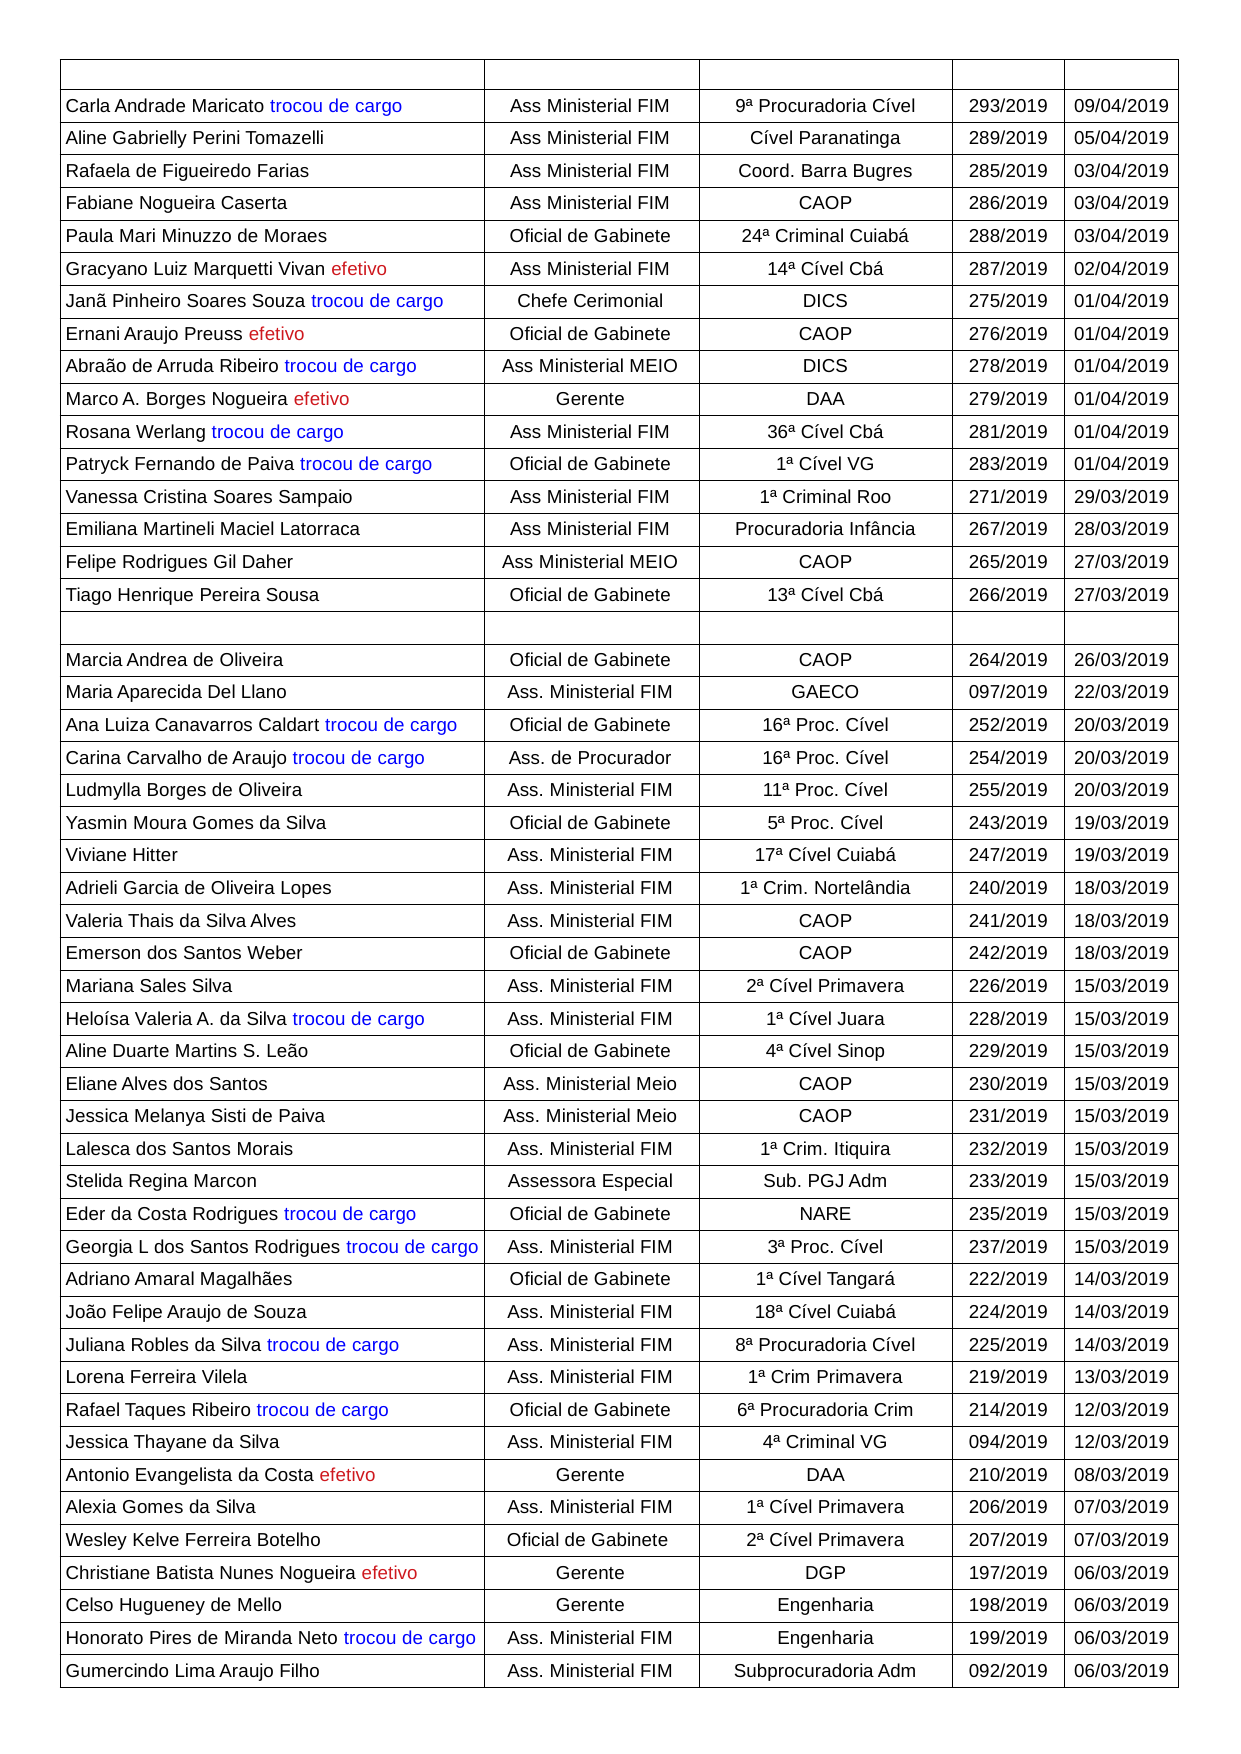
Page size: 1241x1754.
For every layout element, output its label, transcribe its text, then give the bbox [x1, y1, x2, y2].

table_cell 288/2019 [953, 221, 1064, 252]
table_cell Antonio Evangelista da Costa efetivo [61, 1460, 484, 1491]
table_cell 266/2019 [953, 579, 1064, 611]
table_cell Oficial de Gabinete [485, 1394, 699, 1426]
table_cell Coord. Barra Bugres [700, 155, 952, 187]
table_cell Adrieli Garcia de Oliveira Lopes [61, 873, 484, 904]
table_cell 06/03/2019 [1065, 1655, 1178, 1687]
table_cell [700, 612, 952, 643]
table_cell 08/03/2019 [1065, 1460, 1178, 1491]
table_cell 2ª Cível Primavera [700, 971, 952, 1002]
table_cell 241/2019 [953, 905, 1064, 937]
table_cell 255/2019 [953, 775, 1064, 806]
table_cell Alexia Gomes da Silva [61, 1492, 484, 1524]
table_cell Ass. Ministerial FIM [485, 1134, 699, 1165]
table_cell 197/2019 [953, 1557, 1064, 1589]
table_cell 225/2019 [953, 1329, 1064, 1361]
table_cell Paula Mari Minuzzo de Moraes [61, 221, 484, 252]
table_cell Oficial de Gabinete [485, 1525, 699, 1556]
table_cell Ass Ministerial FIM [485, 188, 699, 219]
table_cell 242/2019 [953, 938, 1064, 969]
table_cell Oficial de Gabinete [485, 645, 699, 676]
table_cell Juliana Robles da Silva trocou de cargo [61, 1329, 484, 1361]
table_cell Abraão de Arruda Ribeiro trocou de cargo [61, 351, 484, 383]
table_cell Georgia L dos Santos Rodrigues trocou de cargo [61, 1231, 484, 1263]
table_cell 229/2019 [953, 1036, 1064, 1067]
table_cell Janã Pinheiro Soares Souza trocou de cargo [61, 286, 484, 317]
table_cell 20/03/2019 [1065, 742, 1178, 774]
table_cell 275/2019 [953, 286, 1064, 317]
table_cell 01/04/2019 [1065, 449, 1178, 480]
table_cell 03/04/2019 [1065, 155, 1178, 187]
table_cell Emerson dos Santos Weber [61, 938, 484, 969]
table_cell CAOP [700, 1068, 952, 1100]
table_cell Ass. Ministerial FIM [485, 1329, 699, 1361]
table_cell Engenharia [700, 1623, 952, 1654]
table_cell 219/2019 [953, 1362, 1064, 1393]
table_cell Maria Aparecida Del Llano [61, 677, 484, 709]
table_cell 271/2019 [953, 481, 1064, 513]
table_cell [953, 612, 1064, 643]
table_cell NARE [700, 1199, 952, 1230]
table_cell 232/2019 [953, 1134, 1064, 1165]
table_cell 01/04/2019 [1065, 319, 1178, 350]
table_cell Oficial de Gabinete [485, 221, 699, 252]
table_cell 14/03/2019 [1065, 1329, 1178, 1361]
table_cell 265/2019 [953, 547, 1064, 578]
table_cell Oficial de Gabinete [485, 579, 699, 611]
table_cell Oficial de Gabinete [485, 319, 699, 350]
table_cell 17ª Cível Cuiabá [700, 840, 952, 872]
table_cell 26/03/2019 [1065, 645, 1178, 676]
table_cell 247/2019 [953, 840, 1064, 872]
table_cell Gerente [485, 1590, 699, 1622]
table_cell Fabiane Nogueira Caserta [61, 188, 484, 219]
table_cell 20/03/2019 [1065, 710, 1178, 741]
table_header [1065, 60, 1178, 89]
table_cell 289/2019 [953, 123, 1064, 154]
table_cell 1ª Criminal Roo [700, 481, 952, 513]
table_cell Tiago Henrique Pereira Sousa [61, 579, 484, 611]
table_cell 199/2019 [953, 1623, 1064, 1654]
table_cell 22/03/2019 [1065, 677, 1178, 709]
table_cell 24ª Criminal Cuiabá [700, 221, 952, 252]
table_cell 15/03/2019 [1065, 1231, 1178, 1263]
table_cell 4ª Criminal VG [700, 1427, 952, 1458]
table_cell 5ª Proc. Cível [700, 807, 952, 839]
table_cell Ana Luiza Canavarros Caldart trocou de cargo [61, 710, 484, 741]
table_cell Oficial de Gabinete [485, 938, 699, 969]
table_cell 1ª Crim Primavera [700, 1362, 952, 1393]
table_cell Ass. Ministerial FIM [485, 1297, 699, 1328]
table_cell 03/04/2019 [1065, 221, 1178, 252]
table_cell 01/04/2019 [1065, 351, 1178, 383]
table_cell Gracyano Luiz Marquetti Vivan efetivo [61, 253, 484, 285]
table_cell 13/03/2019 [1065, 1362, 1178, 1393]
table_cell 207/2019 [953, 1525, 1064, 1556]
table_cell 06/03/2019 [1065, 1623, 1178, 1654]
table_header [953, 60, 1064, 89]
table_cell 279/2019 [953, 384, 1064, 415]
table_cell 094/2019 [953, 1427, 1064, 1458]
table_cell 15/03/2019 [1065, 971, 1178, 1002]
table_cell Oficial de Gabinete [485, 1199, 699, 1230]
table_cell 285/2019 [953, 155, 1064, 187]
table_cell 15/03/2019 [1065, 1199, 1178, 1230]
table_cell Gumercindo Lima Araujo Filho [61, 1655, 484, 1687]
table_cell Sub. PGJ Adm [700, 1166, 952, 1198]
table_cell 01/04/2019 [1065, 286, 1178, 317]
table_cell 16ª Proc. Cível [700, 710, 952, 741]
table_cell Marcia Andrea de Oliveira [61, 645, 484, 676]
table_cell Eliane Alves dos Santos [61, 1068, 484, 1100]
table_cell 27/03/2019 [1065, 579, 1178, 611]
table_cell Ass Ministerial FIM [485, 481, 699, 513]
table_cell DAA [700, 384, 952, 415]
table_cell 276/2019 [953, 319, 1064, 350]
table_cell DICS [700, 351, 952, 383]
table_cell 15/03/2019 [1065, 1101, 1178, 1132]
table_cell [485, 612, 699, 643]
table_cell 1ª Cível Juara [700, 1003, 952, 1035]
table_cell Lalesca dos Santos Morais [61, 1134, 484, 1165]
table_cell Ass. Ministerial FIM [485, 873, 699, 904]
table_cell 05/04/2019 [1065, 123, 1178, 154]
table_cell 240/2019 [953, 873, 1064, 904]
table_cell Ass. Ministerial FIM [485, 840, 699, 872]
table_cell 3ª Proc. Cível [700, 1231, 952, 1263]
table_cell Ass Ministerial FIM [485, 155, 699, 187]
table_cell 14/03/2019 [1065, 1264, 1178, 1296]
table_cell 1ª Cível Primavera [700, 1492, 952, 1524]
table_cell Engenharia [700, 1590, 952, 1622]
table_cell 097/2019 [953, 677, 1064, 709]
table_cell CAOP [700, 645, 952, 676]
table_cell Lorena Ferreira Vilela [61, 1362, 484, 1393]
table_cell João Felipe Araujo de Souza [61, 1297, 484, 1328]
table_cell CAOP [700, 905, 952, 937]
table_cell Stelida Regina Marcon [61, 1166, 484, 1198]
table_cell 286/2019 [953, 188, 1064, 219]
table_cell Ass. Ministerial FIM [485, 1362, 699, 1393]
table_cell Chefe Cerimonial [485, 286, 699, 317]
table_cell 222/2019 [953, 1264, 1064, 1296]
table_cell Oficial de Gabinete [485, 449, 699, 480]
table_cell Ludmylla Borges de Oliveira [61, 775, 484, 806]
table_cell 237/2019 [953, 1231, 1064, 1263]
table_cell 2ª Cível Primavera [700, 1525, 952, 1556]
table_cell 233/2019 [953, 1166, 1064, 1198]
table_cell Vanessa Cristina Soares Sampaio [61, 481, 484, 513]
table_cell Marco A. Borges Nogueira efetivo [61, 384, 484, 415]
table_cell 224/2019 [953, 1297, 1064, 1328]
table_cell 252/2019 [953, 710, 1064, 741]
table_cell 235/2019 [953, 1199, 1064, 1230]
table_cell Viviane Hitter [61, 840, 484, 872]
table_cell 11ª Proc. Cível [700, 775, 952, 806]
table_cell Jessica Thayane da Silva [61, 1427, 484, 1458]
table_cell 19/03/2019 [1065, 807, 1178, 839]
table_cell Cível Paranatinga [700, 123, 952, 154]
table_cell 18/03/2019 [1065, 905, 1178, 937]
table_cell 283/2019 [953, 449, 1064, 480]
table_cell 14/03/2019 [1065, 1297, 1178, 1328]
table_cell 8ª Procuradoria Cível [700, 1329, 952, 1361]
table_cell Mariana Sales Silva [61, 971, 484, 1002]
table_cell 278/2019 [953, 351, 1064, 383]
table_cell Ass. Ministerial FIM [485, 1231, 699, 1263]
table_cell 13ª Cível Cbá [700, 579, 952, 611]
table_cell Ass. Ministerial FIM [485, 1492, 699, 1524]
table_cell 07/03/2019 [1065, 1492, 1178, 1524]
table_cell 226/2019 [953, 971, 1064, 1002]
table_cell 228/2019 [953, 1003, 1064, 1035]
table_cell Yasmin Moura Gomes da Silva [61, 807, 484, 839]
table_cell Carina Carvalho de Araujo trocou de cargo [61, 742, 484, 774]
table_cell DAA [700, 1460, 952, 1491]
table_cell CAOP [700, 547, 952, 578]
table_cell Gerente [485, 384, 699, 415]
table_cell Heloísa Valeria A. da Silva trocou de cargo [61, 1003, 484, 1035]
table_cell Oficial de Gabinete [485, 1264, 699, 1296]
table_cell Oficial de Gabinete [485, 807, 699, 839]
table_cell 01/04/2019 [1065, 384, 1178, 415]
table_cell Ass. de Procurador [485, 742, 699, 774]
table_cell 15/03/2019 [1065, 1003, 1178, 1035]
table_cell 243/2019 [953, 807, 1064, 839]
table_cell DGP [700, 1557, 952, 1589]
table_cell 12/03/2019 [1065, 1427, 1178, 1458]
table_cell DICS [700, 286, 952, 317]
table_cell Ernani Araujo Preuss efetivo [61, 319, 484, 350]
table_cell CAOP [700, 319, 952, 350]
table_cell Ass. Ministerial Meio [485, 1101, 699, 1132]
table_cell Ass Ministerial FIM [485, 253, 699, 285]
table_cell Ass. Ministerial FIM [485, 1655, 699, 1687]
table_cell Gerente [485, 1460, 699, 1491]
table_cell 14ª Cível Cbá [700, 253, 952, 285]
table_cell 293/2019 [953, 90, 1064, 122]
table_cell 1ª Crim. Itiquira [700, 1134, 952, 1165]
table_cell Ass Ministerial MEIO [485, 547, 699, 578]
table_cell CAOP [700, 938, 952, 969]
table_cell Rosana Werlang trocou de cargo [61, 416, 484, 448]
table_cell 20/03/2019 [1065, 775, 1178, 806]
table_cell Rafaela de Figueiredo Farias [61, 155, 484, 187]
table_cell Ass Ministerial FIM [485, 514, 699, 546]
table_cell Ass. Ministerial FIM [485, 1003, 699, 1035]
table_cell 214/2019 [953, 1394, 1064, 1426]
table_cell 4ª Cível Sinop [700, 1036, 952, 1067]
table_cell 1ª Cível Tangará [700, 1264, 952, 1296]
table_cell Ass Ministerial FIM [485, 123, 699, 154]
table_cell 18ª Cível Cuiabá [700, 1297, 952, 1328]
table_cell Ass. Ministerial FIM [485, 775, 699, 806]
table_cell Christiane Batista Nunes Nogueira efetivo [61, 1557, 484, 1589]
table_cell 36ª Cível Cbá [700, 416, 952, 448]
table_cell 06/03/2019 [1065, 1590, 1178, 1622]
table_cell Ass. Ministerial FIM [485, 677, 699, 709]
table_cell 254/2019 [953, 742, 1064, 774]
table_cell Oficial de Gabinete [485, 710, 699, 741]
table_cell [1065, 612, 1178, 643]
table_header [700, 60, 952, 89]
table_cell 198/2019 [953, 1590, 1064, 1622]
table_cell Ass Ministerial FIM [485, 90, 699, 122]
table_cell Ass. Ministerial Meio [485, 1068, 699, 1100]
table_cell 264/2019 [953, 645, 1064, 676]
table_header [61, 60, 484, 89]
table_cell Carla Andrade Maricato trocou de cargo [61, 90, 484, 122]
table_cell Aline Duarte Martins S. Leão [61, 1036, 484, 1067]
table_cell Patryck Fernando de Paiva trocou de cargo [61, 449, 484, 480]
table_cell 29/03/2019 [1065, 481, 1178, 513]
table_cell Ass Ministerial MEIO [485, 351, 699, 383]
table_cell CAOP [700, 1101, 952, 1132]
table_cell 267/2019 [953, 514, 1064, 546]
table_cell Ass. Ministerial FIM [485, 971, 699, 1002]
table_cell Gerente [485, 1557, 699, 1589]
table_cell 19/03/2019 [1065, 840, 1178, 872]
table_cell Rafael Taques Ribeiro trocou de cargo [61, 1394, 484, 1426]
table_cell 28/03/2019 [1065, 514, 1178, 546]
table_cell Jessica Melanya Sisti de Paiva [61, 1101, 484, 1132]
table_cell Adriano Amaral Magalhães [61, 1264, 484, 1296]
table_cell 206/2019 [953, 1492, 1064, 1524]
table_cell 287/2019 [953, 253, 1064, 285]
table_cell [61, 612, 484, 643]
table_cell Assessora Especial [485, 1166, 699, 1198]
table_cell 231/2019 [953, 1101, 1064, 1132]
table_cell 12/03/2019 [1065, 1394, 1178, 1426]
table_cell 16ª Proc. Cível [700, 742, 952, 774]
table_cell 230/2019 [953, 1068, 1064, 1100]
table_cell CAOP [700, 188, 952, 219]
table_cell 07/03/2019 [1065, 1525, 1178, 1556]
table_cell 9ª Procuradoria Cível [700, 90, 952, 122]
table_cell 27/03/2019 [1065, 547, 1178, 578]
table_cell Procuradoria Infância [700, 514, 952, 546]
table_cell Eder da Costa Rodrigues trocou de cargo [61, 1199, 484, 1230]
table_cell Honorato Pires de Miranda Neto trocou de cargo [61, 1623, 484, 1654]
table_cell Ass. Ministerial FIM [485, 1427, 699, 1458]
table_cell 15/03/2019 [1065, 1036, 1178, 1067]
table_cell 01/04/2019 [1065, 416, 1178, 448]
table_cell 210/2019 [953, 1460, 1064, 1491]
table_cell Oficial de Gabinete [485, 1036, 699, 1067]
table_cell 18/03/2019 [1065, 873, 1178, 904]
table_cell 15/03/2019 [1065, 1068, 1178, 1100]
table_cell Felipe Rodrigues Gil Daher [61, 547, 484, 578]
table_cell 02/04/2019 [1065, 253, 1178, 285]
table_cell 092/2019 [953, 1655, 1064, 1687]
table_cell 06/03/2019 [1065, 1557, 1178, 1589]
table_header [485, 60, 699, 89]
table_cell Aline Gabrielly Perini Tomazelli [61, 123, 484, 154]
table_cell Subprocuradoria Adm [700, 1655, 952, 1687]
table_cell Valeria Thais da Silva Alves [61, 905, 484, 937]
table_cell Ass. Ministerial FIM [485, 905, 699, 937]
table_cell 09/04/2019 [1065, 90, 1178, 122]
table_cell Celso Hugueney de Mello [61, 1590, 484, 1622]
table_cell 18/03/2019 [1065, 938, 1178, 969]
table_cell 03/04/2019 [1065, 188, 1178, 219]
table_cell GAECO [700, 677, 952, 709]
table_cell Emiliana Martineli Maciel Latorraca [61, 514, 484, 546]
table_cell Ass Ministerial FIM [485, 416, 699, 448]
table_cell 6ª Procuradoria Crim [700, 1394, 952, 1426]
table_cell Ass. Ministerial FIM [485, 1623, 699, 1654]
table_cell 1ª Cível VG [700, 449, 952, 480]
table_cell 1ª Crim. Nortelândia [700, 873, 952, 904]
table_cell 15/03/2019 [1065, 1134, 1178, 1165]
table_cell Wesley Kelve Ferreira Botelho [61, 1525, 484, 1556]
table_cell 281/2019 [953, 416, 1064, 448]
table_cell 15/03/2019 [1065, 1166, 1178, 1198]
